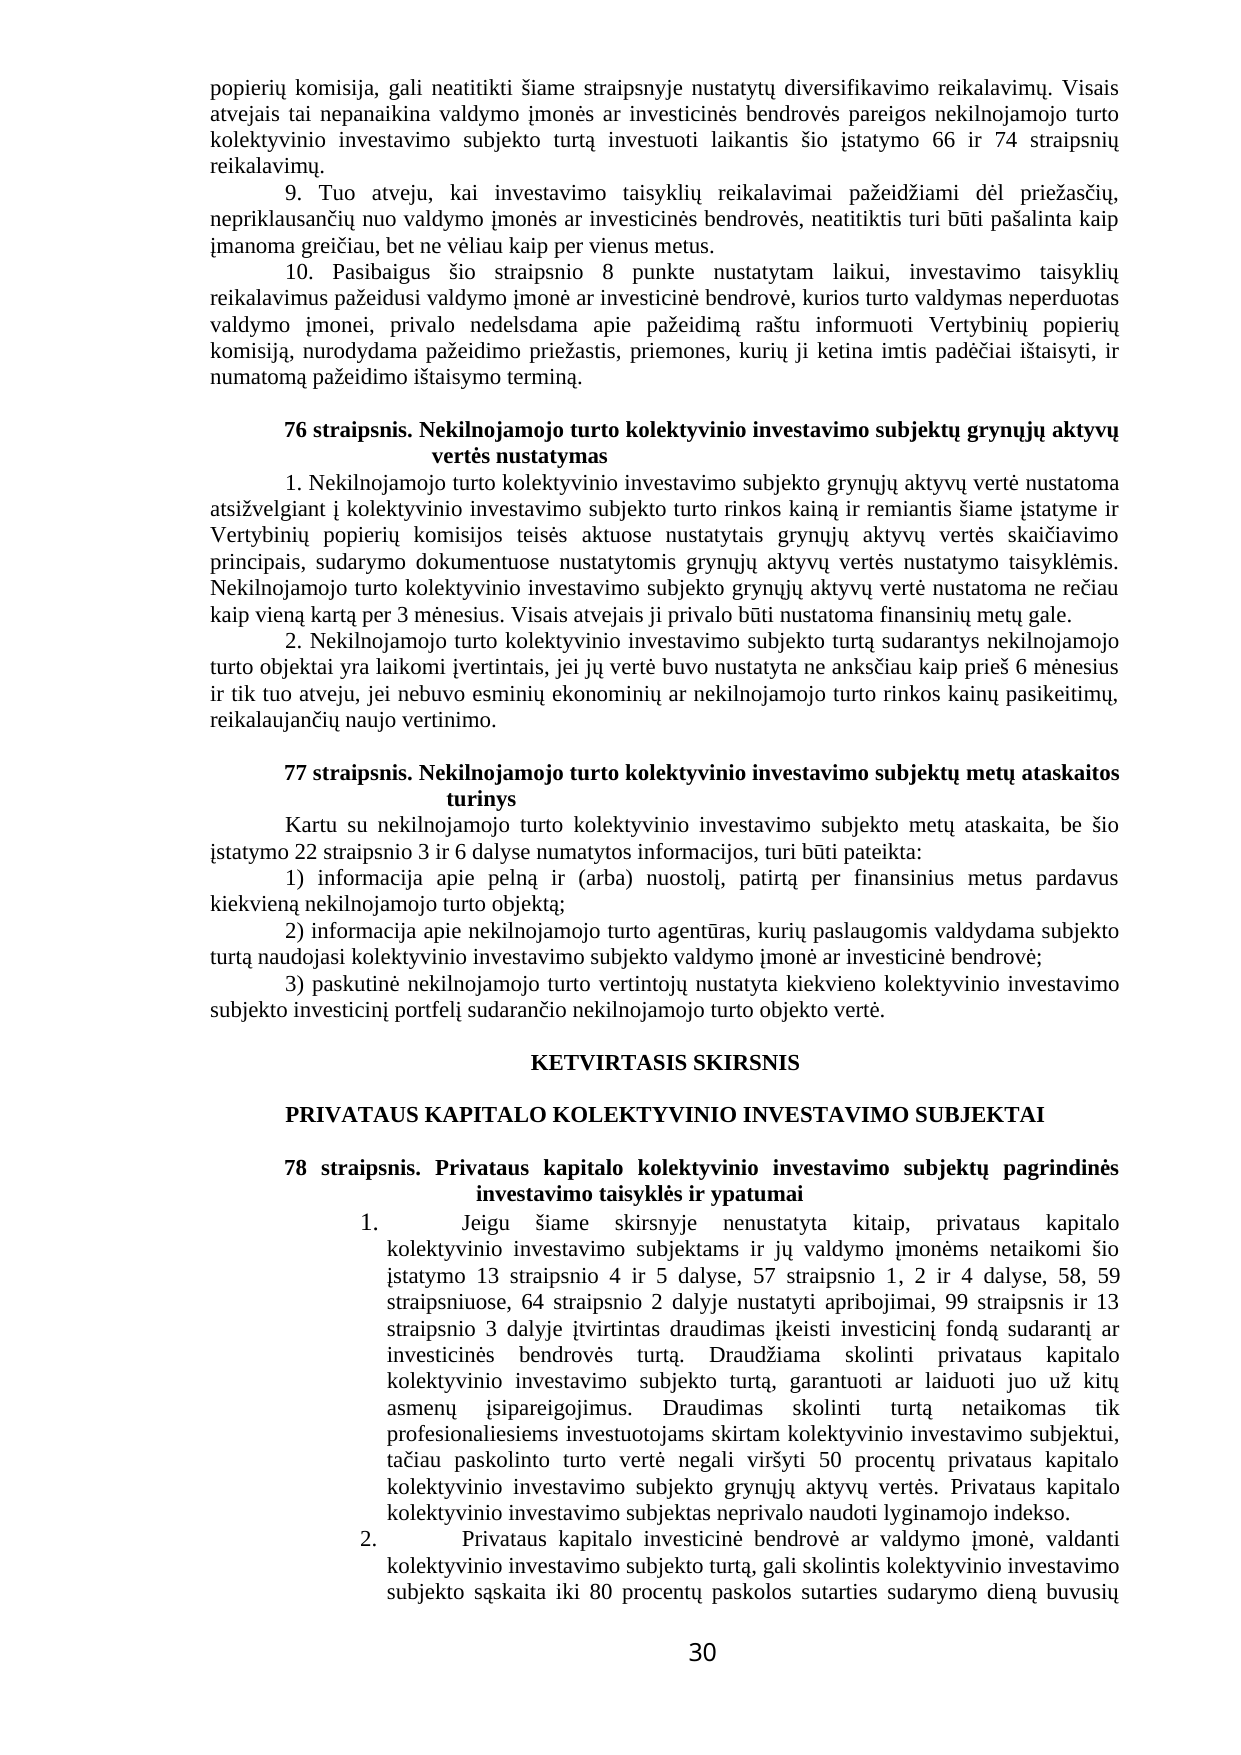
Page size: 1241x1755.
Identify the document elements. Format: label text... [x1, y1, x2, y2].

list Privataus kapitalo investicinė bendrovė ar valdymo įmonė, valdanti kolektyvinio investavimo subjekto turtą, gali skolintis kolektyvinio investavimo subjekto sąskaita iki 80 procentų paskolos sutarties sudarymo dieną buvusių [285, 1525, 1120, 1604]
text ketvirtasis SKIRSNIS [210, 1049, 1120, 1075]
text 2) informacija apie nekilnojamojo turto agentūras, kurių paslaugomis valdydama subjekto turtą naudojasi kolektyvinio investavimo subjekto valdymo įmonė ar investicinė bendrovė; [210, 917, 1120, 969]
text 3) paskutinė nekilnojamojo turto vertintojų nustatyta kiekvieno kolektyvinio investavimo subjekto investicinį portfelį sudarančio nekilnojamojo turto objekto vertė. [210, 969, 1120, 1022]
text 76 straipsnis. Nekilnojamojo turto kolektyvinio investavimo subjektų grynųjų aktyvų vertės nustatymas [284, 416, 1120, 469]
text 77 straipsnis. Nekilnojamojo turto kolektyvinio investavimo subjektų metų ataskaitos turinys [284, 759, 1120, 811]
text Kartu su nekilnojamojo turto kolektyvinio investavimo subjekto metų ataskaita, be šio įstatymo 22 straipsnio 3 ir 6 dalyse numatytos informacijos, turi būti pateikta: [210, 811, 1120, 864]
text 1) informacija apie pelną ir (arba) nuostolį, patirtą per finansinius metus pardavus kiekvieną nekilnojamojo turto objektą; [210, 864, 1120, 917]
text popierių komisija, gali neatitikti šiame straipsnyje nustatytų diversifikavimo reikalavimų. Visais atvejais tai nepanaikina valdymo įmonės ar investicinės bendrovės pareigos nekilnojamojo turto kolektyvinio investavimo subjekto turtą investuoti laikantis šio įstatymo 66 ir 74 straipsnių reikalavimų. [210, 73, 1120, 179]
text 10. Pasibaigus šio straipsnio 8 punkte nustatytam laikui, investavimo taisyklių reikalavimus pažeidusi valdymo įmonė ar investicinė bendrovė, kurios turto valdymas neperduotas valdymo įmonei, privalo nedelsdama apie pažeidimą raštu informuoti Vertybinių popierių komisiją, nurodydama pažeidimo priežastis, priemones, kurių ji ketina imtis padėčiai ištaisyti, ir numatomą pažeidimo ištaisymo terminą. [210, 258, 1120, 390]
text 9. Tuo atveju, kai investavimo taisyklių reikalavimai pažeidžiami dėl priežasčių, nepriklausančių nuo valdymo įmonės ar investicinės bendrovės, neatitiktis turi būti pašalinta kaip įmanoma greičiau, bet ne vėliau kaip per vienus metus. [210, 179, 1120, 258]
text 1. Nekilnojamojo turto kolektyvinio investavimo subjekto grynųjų aktyvų vertė nustatoma atsižvelgiant į kolektyvinio investavimo subjekto turto rinkos kainą ir remiantis šiame įstatyme ir Vertybinių popierių komisijos teisės aktuose nustatytais grynųjų aktyvų vertės skaičiavimo principais, sudarymo dokumentuose nustatytomis grynųjų aktyvų vertės nustatymo taisyklėmis. Nekilnojamojo turto kolektyvinio investavimo subjekto grynųjų aktyvų vertė nustatoma ne rečiau kaip vieną kartą per 3 mėnesius. Visais atvejais ji privalo būti nustatoma finansinių metų gale. [210, 469, 1120, 627]
list Jeigu šiame skirsnyje nenustatyta kitaip, privataus kapitalo kolektyvinio investavimo subjektams ir jų valdymo įmonėms netaikomi šio įstatymo 13 straipsnio 4 ir 5 dalyse, 57 straipsnio 1, 2 ir 4 dalyse, 58, 59 straipsniuose, 64 straipsnio 2 dalyje nustatyti apribojimai, 99 straipsnis ir 13 straipsnio 3 dalyje įtvirtintas draudimas įkeisti investicinį fondą sudarantį ar investicinės bendrovės turtą. Draudžiama skolinti privataus kapitalo kolektyvinio investavimo subjekto turtą, garantuoti ar laiduoti juo už kitų asmenų įsipareigojimus. Draudimas skolinti turtą netaikomas tik profesionaliesiems investuotojams skirtam kolektyvinio investavimo subjektui, tačiau paskolinto turto vertė negali viršyti 50 procentų privataus kapitalo kolektyvinio investavimo subjekto grynųjų aktyvų vertės. Privataus kapitalo kolektyvinio investavimo subjektas neprivalo naudoti lyginamojo indekso. [285, 1207, 1120, 1525]
text 2. Nekilnojamojo turto kolektyvinio investavimo subjekto turtą sudarantys nekilnojamojo turto objektai yra laikomi įvertintais, jei jų vertė buvo nustatyta ne anksčiau kaip prieš 6 mėnesius ir tik tuo atveju, jei nebuvo esminių ekonominių ar nekilnojamojo turto rinkos kainų pasikeitimų, reikalaujančių naujo vertinimo. [210, 627, 1120, 732]
text PRIVATAUS KAPITALO Kolektyvinio investavimo subjektai [210, 1101, 1120, 1128]
text 78 straipsnis. Privataus kapitalo kolektyvinio investavimo subjektų pagrindinės investavimo taisyklės ir ypatumai [284, 1154, 1120, 1207]
